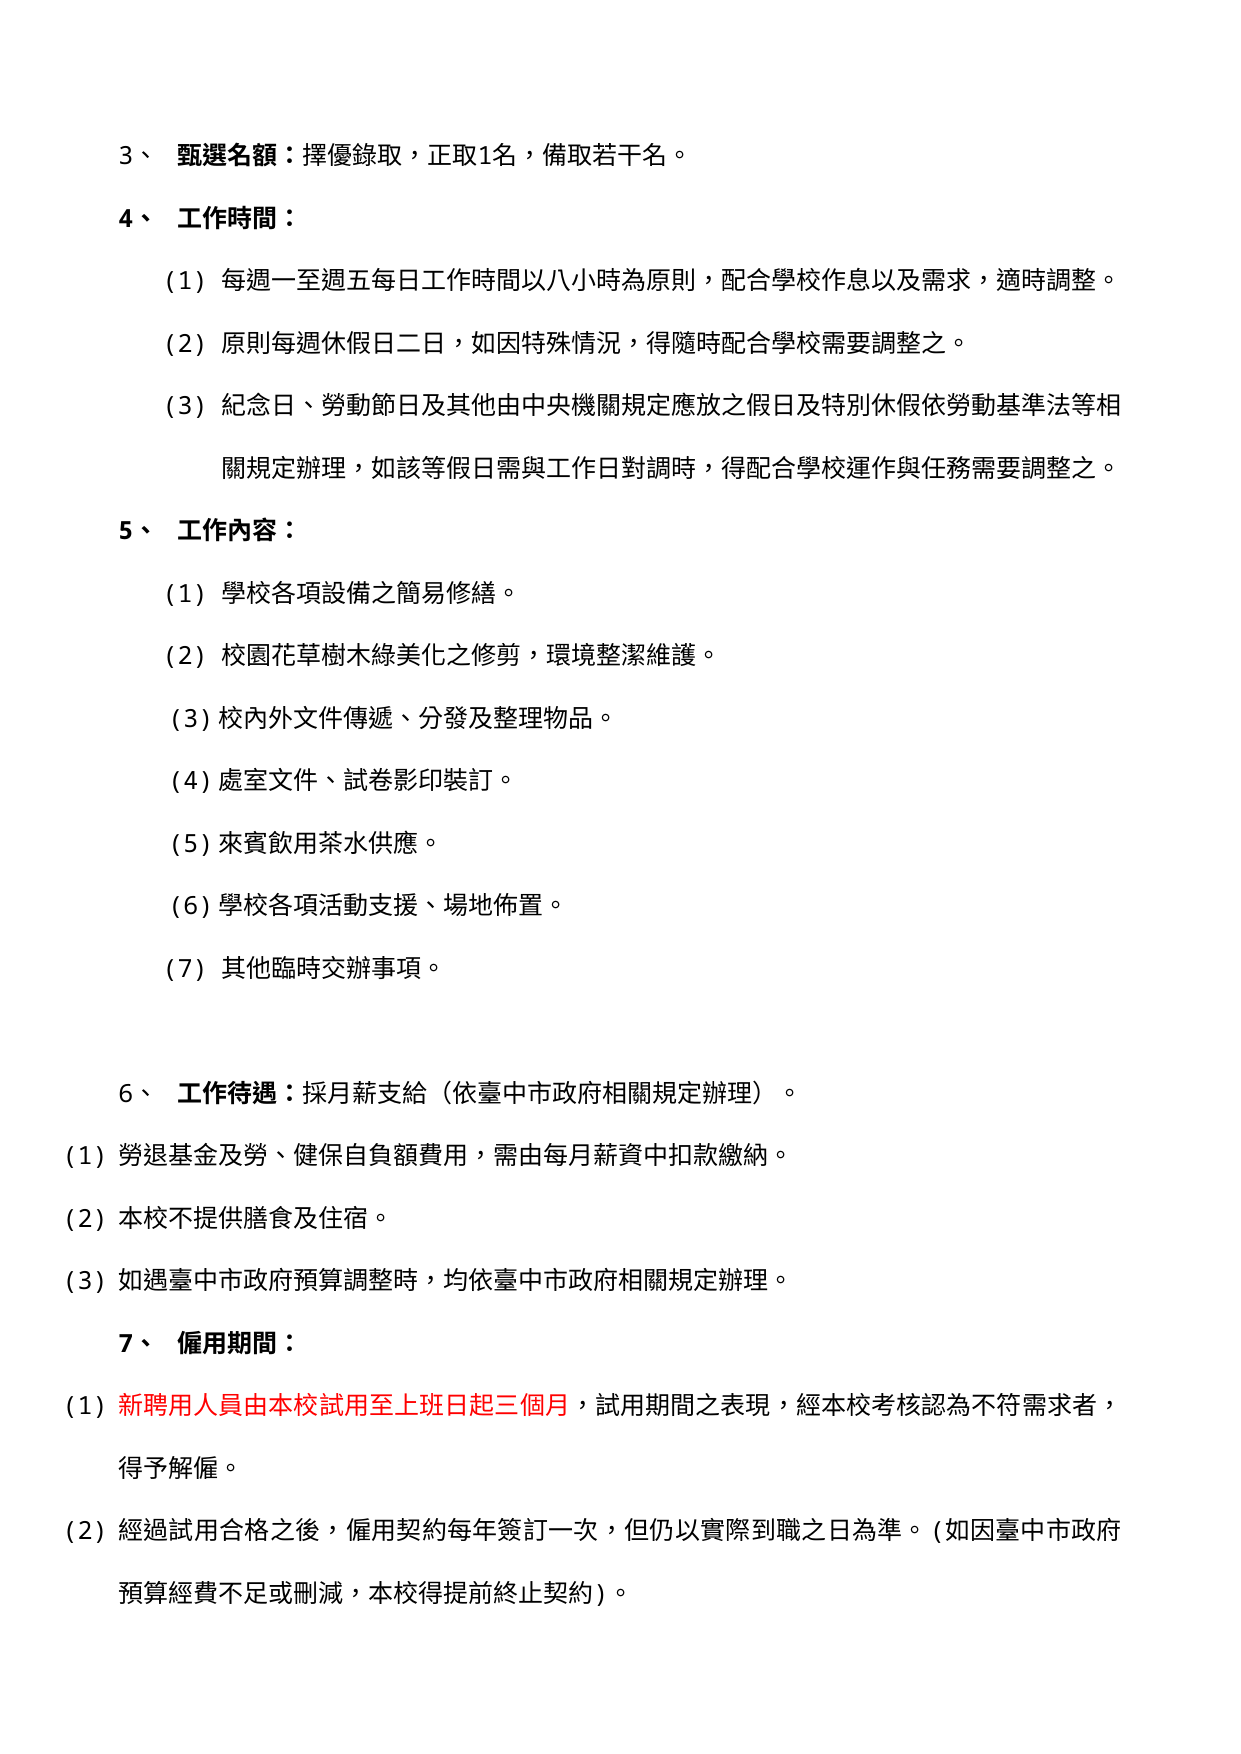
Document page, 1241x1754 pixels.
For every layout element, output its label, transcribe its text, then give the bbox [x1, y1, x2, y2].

list 工作時間： [118, 175, 1122, 237]
list 學校各項活動支援、場地佈置。 [168, 862, 1122, 925]
list 學校各項設備之簡易修繕。 [162, 550, 1122, 612]
list 經過試用合格之後，僱用契約每年簽訂一次，但仍以實際到職之日為準。(如因臺中市政府預算經費不足或刪減，本校得提前終止契約)。 [62, 1487, 1122, 1612]
list 勞退基金及勞、健保自負額費用，需由每月薪資中扣款繳納。 [62, 1112, 1122, 1175]
list 工作待遇：採月薪支給（依臺中市政府相關規定辦理）。 [118, 1050, 1122, 1112]
list 紀念日、勞動節日及其他由中央機關規定應放之假日及特別休假依勞動基準法等相關規定辦理，如該等假日需與工作日對調時，得配合學校運作與任務需要調整之。 [162, 362, 1122, 487]
list 其他臨時交辦事項。 [162, 925, 1122, 1050]
list 新聘用人員由本校試用至上班日起三個月，試用期間之表現，經本校考核認為不符需求者，得予解僱。 [62, 1362, 1122, 1487]
list 校園花草樹木綠美化之修剪，環境整潔維護。 [162, 612, 1122, 675]
list 本校不提供膳食及住宿。 [62, 1175, 1122, 1237]
list 每週一至週五每日工作時間以八小時為原則，配合學校作息以及需求，適時調整。 [162, 237, 1122, 300]
list 處室文件、試卷影印裝訂。 [168, 737, 1122, 800]
list 工作內容： [118, 487, 1122, 550]
list 來賓飲用茶水供應。 [168, 800, 1122, 862]
list 如遇臺中市政府預算調整時，均依臺中市政府相關規定辦理。 [62, 1237, 1122, 1300]
list 原則每週休假日二日，如因特殊情況，得隨時配合學校需要調整之。 [162, 300, 1122, 362]
list 甄選名額：擇優錄取，正取1名，備取若干名。 [118, 112, 1122, 175]
list 校內外文件傳遞、分發及整理物品。 [168, 675, 1122, 737]
list 僱用期間： [118, 1300, 1122, 1362]
